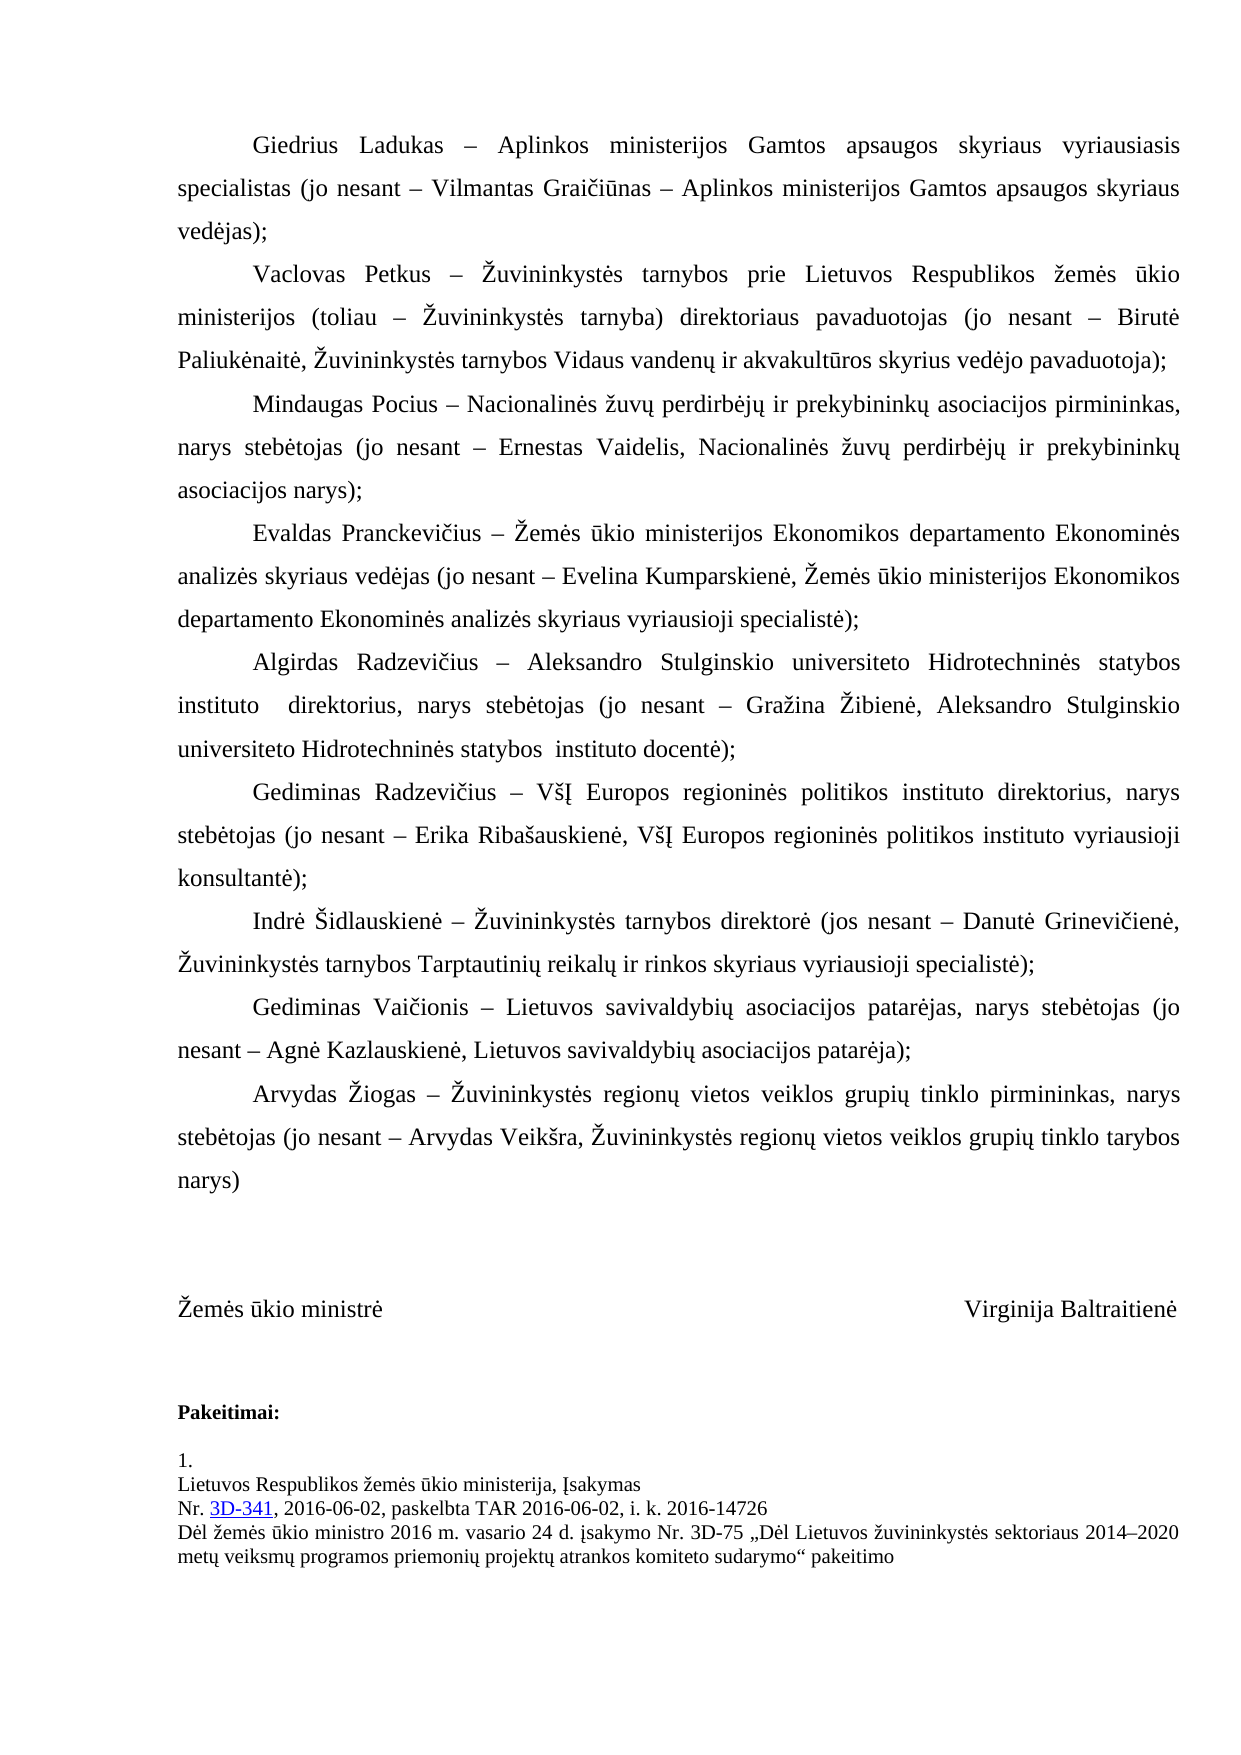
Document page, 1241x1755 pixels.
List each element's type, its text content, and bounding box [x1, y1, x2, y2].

text Dėl žemės ūkio ministro 2016 m. vasario 24 d. įsakymo Nr. 3D-75 „Dėl Lietuvos žuvininkystės sektoriaus 2014–2020 metų veiksmų programos priemonių projektų atrankos komiteto sudarymo“ pakeitimo [177, 1520, 1181, 1568]
text 1. [177, 1448, 1181, 1472]
text Algirdas Radzevičius – Aleksandro Stulginskio universiteto Hidrotechninės statybos instituto direktorius, narys stebėtojas (jo nesant – Gražina Žibienė, Aleksandro Stulginskio universiteto Hidrotechninės statybos instituto docentė); [177, 647, 1181, 762]
text Nr. 3D-341, 2016-06-02, paskelbta TAR 2016-06-02, i. k. 2016-14726 [177, 1496, 1181, 1520]
text Žemės ūkio ministrė Virginija Baltraitienė [177, 1294, 1181, 1323]
text Gediminas Radzevičius – VšĮ Europos regioninės politikos instituto direktorius, narys stebėtojas (jo nesant – Erika Ribašauskienė, VšĮ Europos regioninės politikos instituto vyriausioji konsultantė); [177, 777, 1181, 892]
text Lietuvos Respublikos žemės ūkio ministerija, Įsakymas [177, 1472, 1181, 1496]
text Mindaugas Pocius – Nacionalinės žuvų perdirbėjų ir prekybininkų asociacijos pirmininkas, narys stebėtojas (jo nesant – Ernestas Vaidelis, Nacionalinės žuvų perdirbėjų ir prekybininkų asociacijos narys); [177, 389, 1181, 504]
text Giedrius Ladukas – Aplinkos ministerijos Gamtos apsaugos skyriaus vyriausiasis specialistas (jo nesant – Vilmantas Graičiūnas – Aplinkos ministerijos Gamtos apsaugos skyriaus vedėjas); [177, 130, 1181, 245]
text Pakeitimai: [177, 1400, 1181, 1424]
text Vaclovas Petkus – Žuvininkystės tarnybos prie Lietuvos Respublikos žemės ūkio ministerijos (toliau – Žuvininkystės tarnyba) direktoriaus pavaduotojas (jo nesant – Birutė Paliukėnaitė, Žuvininkystės tarnybos Vidaus vandenų ir akvakultūros skyrius vedėjo pavaduotoja); [177, 259, 1181, 374]
text Evaldas Pranckevičius – Žemės ūkio ministerijos Ekonomikos departamento Ekonominės analizės skyriaus vedėjas (jo nesant – Evelina Kumparskienė, Žemės ūkio ministerijos Ekonomikos departamento Ekonominės analizės skyriaus vyriausioji specialistė); [177, 518, 1181, 633]
text Gediminas Vaičionis – Lietuvos savivaldybių asociacijos patarėjas, narys stebėtojas (jo nesant – Agnė Kazlauskienė, Lietuvos savivaldybių asociacijos patarėja); [177, 992, 1181, 1064]
text Indrė Šidlauskienė – Žuvininkystės tarnybos direktorė (jos nesant – Danutė Grinevičienė, Žuvininkystės tarnybos Tarptautinių reikalų ir rinkos skyriaus vyriausioji specialistė); [177, 906, 1181, 978]
text Arvydas Žiogas – Žuvininkystės regionų vietos veiklos grupių tinklo pirmininkas, narys stebėtojas (jo nesant – Arvydas Veikšra, Žuvininkystės regionų vietos veiklos grupių tinklo tarybos narys) [177, 1079, 1181, 1194]
